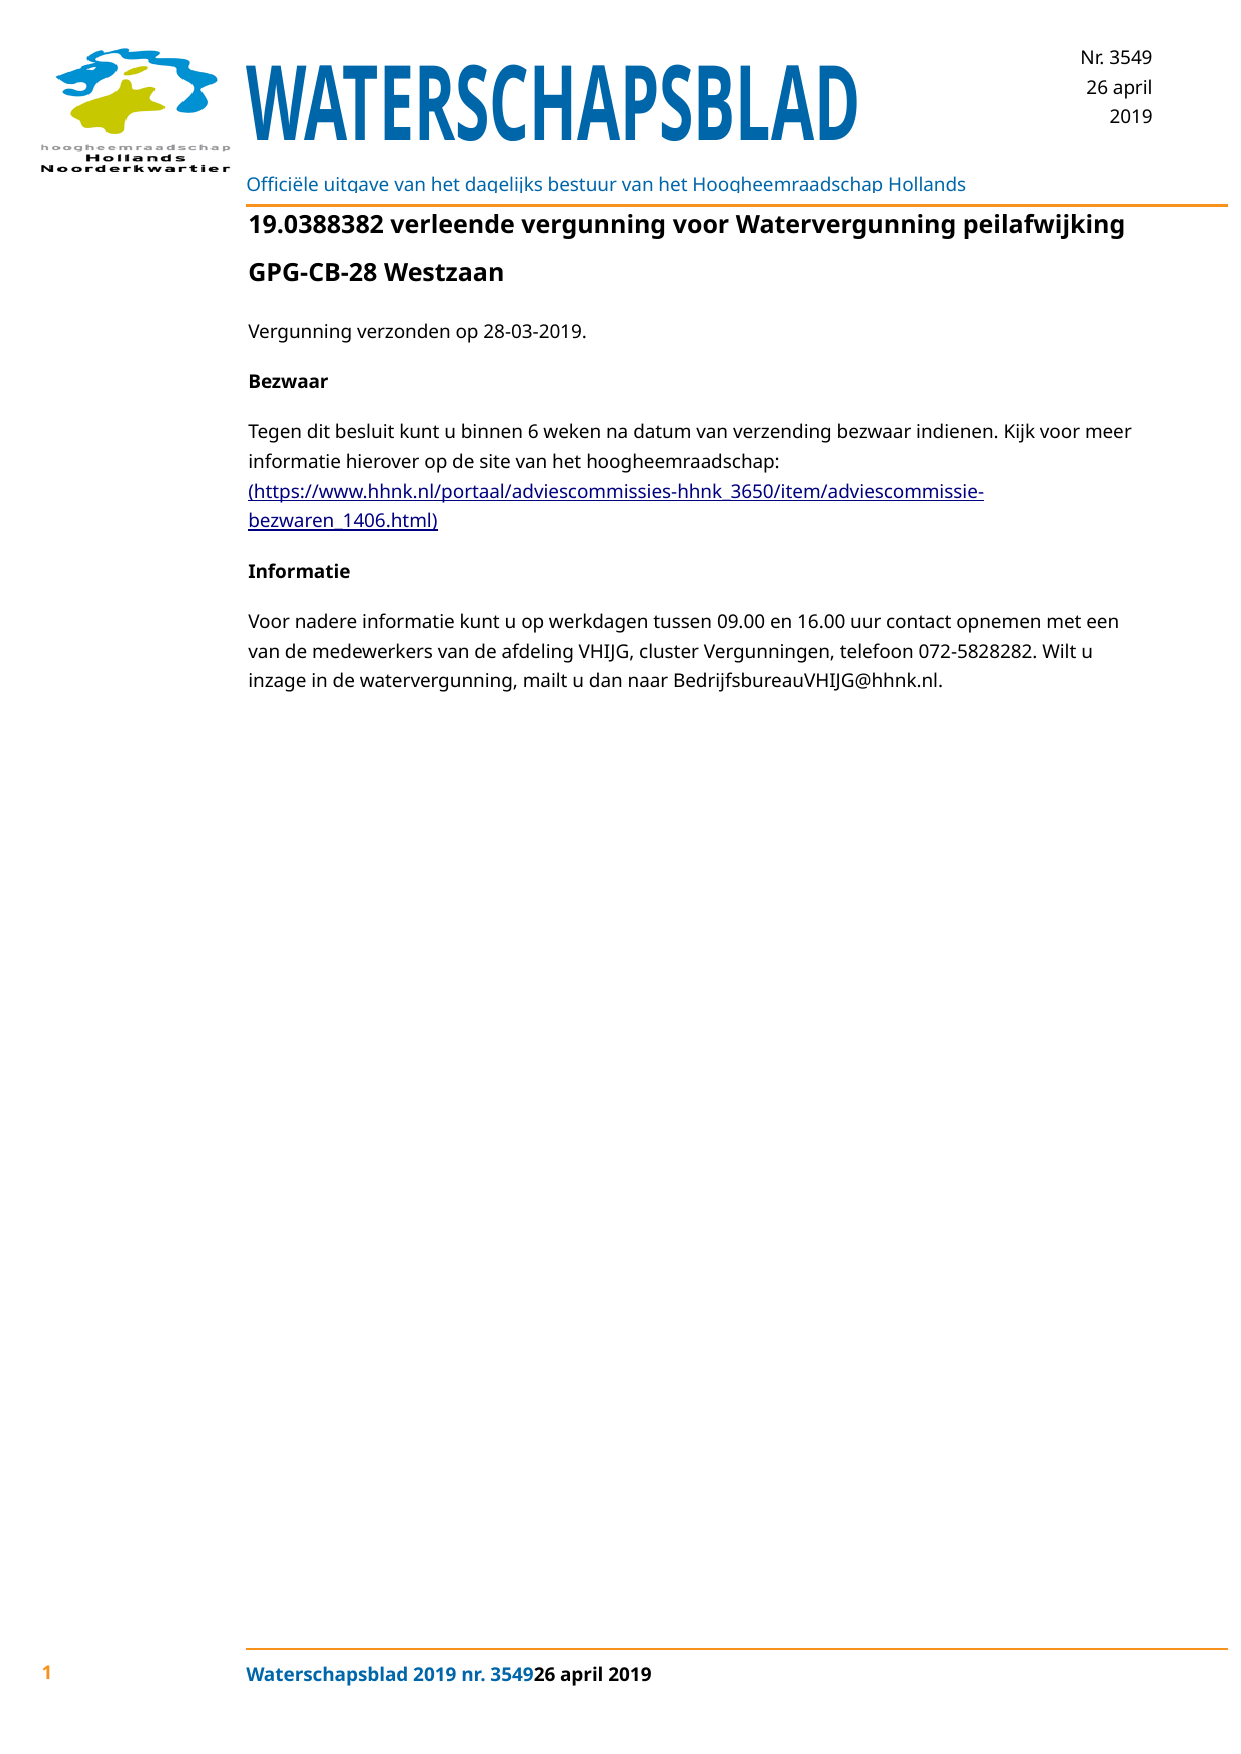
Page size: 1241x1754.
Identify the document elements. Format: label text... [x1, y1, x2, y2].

text Bezwaar [248, 368, 1152, 394]
text Voor nadere informatie kunt u op werkdagen tussen 09.00 en 16.00 uur contact opnemen met een van de medewerkers van de afdeling VHIJG, cluster Vergunningen, telefoon 072-5828282. Wilt u inzage in de watervergunning, mailt u dan naar BedrijfsbureauVHIJG@hhnk.nl. [248, 608, 1152, 693]
picture [41, 47, 231, 172]
text Tegen dit besluit kunt u binnen 6 weken na datum van verzending bezwaar indienen. Kijk voor meer informatie hierover op de site van het hoogheemraadschap: (https://www.hhnk.nl/portaal/adviescommissies-hhnk_3650/item/adviescommissie-bezwaren_1406.html) [248, 419, 1152, 533]
text Vergunning verzonden op 28-03-2019. [248, 318, 1152, 344]
text 19.0388382 verleende vergunning voor Watervergunning peilafwijking GPG-CB-28 Westzaan [248, 207, 1152, 288]
text Informatie [248, 558, 1152, 584]
